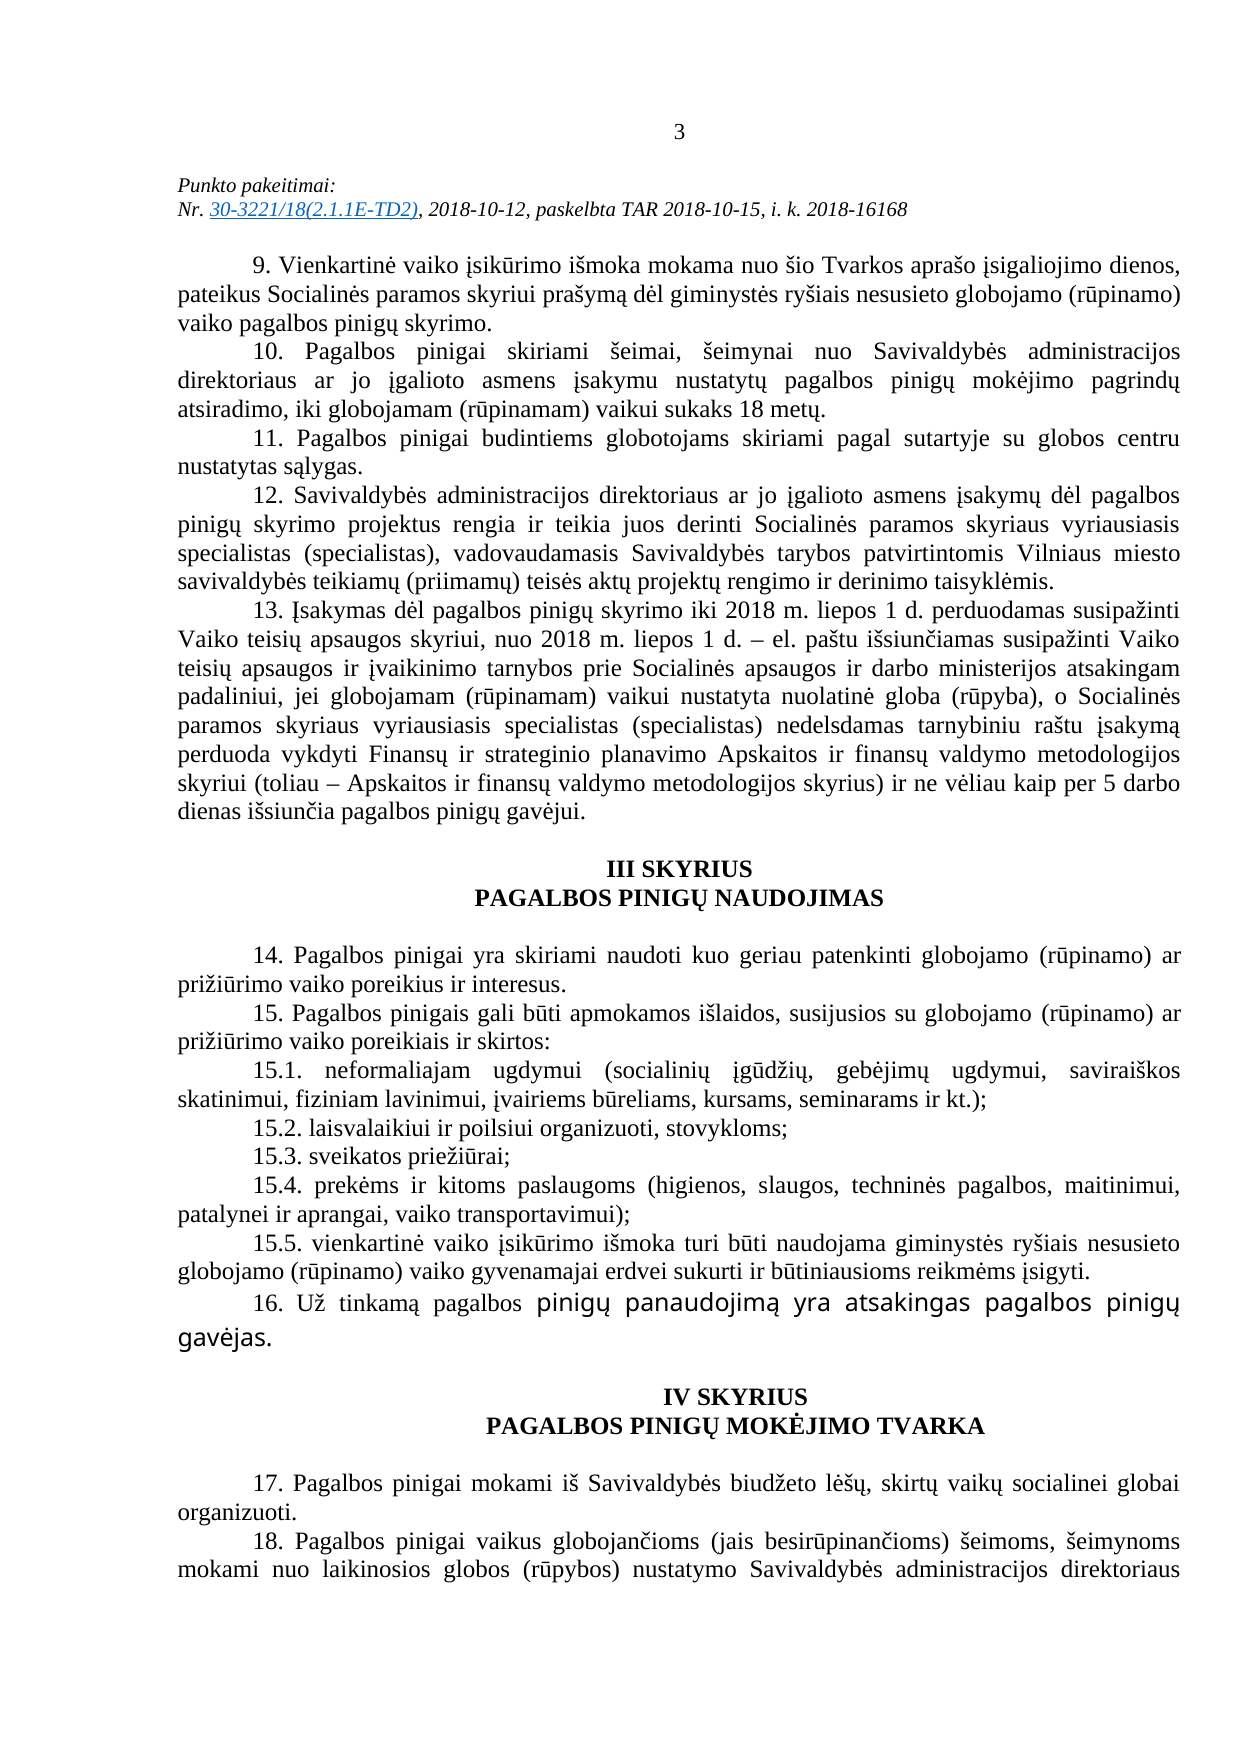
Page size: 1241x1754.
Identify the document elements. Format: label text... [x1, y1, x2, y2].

text 12. Savivaldybės administracijos direktoriaus ar jo įgalioto asmens įsakymų dėl pagalbos pinigų skyrimo projektus rengia ir teikia juos derinti Socialinės paramos skyriaus vyriausiasis specialistas (specialistas), vadovaudamasis Savivaldybės tarybos patvirtintomis Vilniaus miesto savivaldybės teikiamų (priimamų) teisės aktų projektų rengimo ir derinimo taisyklėmis. [177, 480, 1181, 595]
text 18. Pagalbos pinigai vaikus globojančioms (jais besirūpinančioms) šeimoms, šeimynoms mokami nuo laikinosios globos (rūpybos) nustatymo Savivaldybės administracijos direktoriaus [177, 1526, 1181, 1583]
text III SKYRIUS [177, 854, 1181, 883]
text 15.1. neformaliajam ugdymui (socialinių įgūdžių, gebėjimų ugdymui, saviraiškos skatinimui, fiziniam lavinimui, įvairiems būreliams, kursams, seminarams ir kt.); [177, 1055, 1181, 1113]
text PAGALBOS PINIGŲ NAUDOJIMAS [177, 883, 1181, 911]
text 9. Vienkartinė vaiko įsikūrimo išmoka mokama nuo šio Tvarkos aprašo įsigaliojimo dienos, pateikus Socialinės paramos skyriui prašymą dėl giminystės ryšiais nesusieto globojamo (rūpinamo) vaiko pagalbos pinigų skyrimo. [177, 250, 1181, 336]
text 11. Pagalbos pinigai budintiems globotojams skiriami pagal sutartyje su globos centru nustatytas sąlygas. [177, 423, 1181, 480]
text 10. Pagalbos pinigai skiriami šeimai, šeimynai nuo Savivaldybės administracijos direktoriaus ar jo įgalioto asmens įsakymu nustatytų pagalbos pinigų mokėjimo pagrindų atsiradimo, iki globojamam (rūpinamam) vaikui sukaks 18 metų. [177, 336, 1181, 423]
text 15.2. laisvalaikiui ir poilsiui organizuoti, stovykloms; [177, 1113, 1181, 1141]
text PAGALBOS pinigų MOKĖJIMO TVARKA [290, 1411, 1181, 1439]
text 15.5. vienkartinė vaiko įsikūrimo išmoka turi būti naudojama giminystės ryšiais nesusieto globojamo (rūpinamo) vaiko gyvenamajai erdvei sukurti ir būtiniausioms reikmėms įsigyti. [177, 1228, 1181, 1285]
text 14. Pagalbos pinigai yra skiriami naudoti kuo geriau patenkinti globojamo (rūpinamo) ar prižiūrimo vaiko poreikius ir interesus. [177, 940, 1181, 998]
text 16. Už tinkamą pagalbos pinigų panaudojimą yra atsakingas pagalbos pinigų gavėjas. [177, 1285, 1181, 1353]
text 15.3. sveikatos priežiūrai; [177, 1141, 1181, 1170]
text IV SKYRIUS [290, 1382, 1181, 1411]
text Punkto pakeitimai: [177, 173, 1181, 197]
text 17. Pagalbos pinigai mokami iš Savivaldybės biudžeto lėšų, skirtų vaikų socialinei globai organizuoti. [177, 1468, 1181, 1526]
text 15.4. prekėms ir kitoms paslaugoms (higienos, slaugos, techninės pagalbos, maitinimui, patalynei ir aprangai, vaiko transportavimui); [177, 1170, 1181, 1228]
text 15. Pagalbos pinigais gali būti apmokamos išlaidos, susijusios su globojamo (rūpinamo) ar prižiūrimo vaiko poreikiais ir skirtos: [177, 998, 1181, 1055]
text Nr. 30-3221/18(2.1.1E-TD2), 2018-10-12, paskelbta TAR 2018-10-15, i. k. 2018-16168 [177, 197, 1181, 221]
text 13. Įsakymas dėl pagalbos pinigų skyrimo iki 2018 m. liepos 1 d. perduodamas susipažinti Vaiko teisių apsaugos skyriui, nuo 2018 m. liepos 1 d. – el. paštu išsiunčiamas susipažinti Vaiko teisių apsaugos ir įvaikinimo tarnybos prie Socialinės apsaugos ir darbo ministerijos atsakingam padaliniui, jei globojamam (rūpinamam) vaikui nustatyta nuolatinė globa (rūpyba), o Socialinės paramos skyriaus vyriausiasis specialistas (specialistas) nedelsdamas tarnybiniu raštu įsakymą perduoda vykdyti Finansų ir strateginio planavimo Apskaitos ir finansų valdymo metodologijos skyriui (toliau – Apskaitos ir finansų valdymo metodologijos skyrius) ir ne vėliau kaip per 5 darbo dienas išsiunčia pagalbos pinigų gavėjui. [177, 595, 1181, 825]
